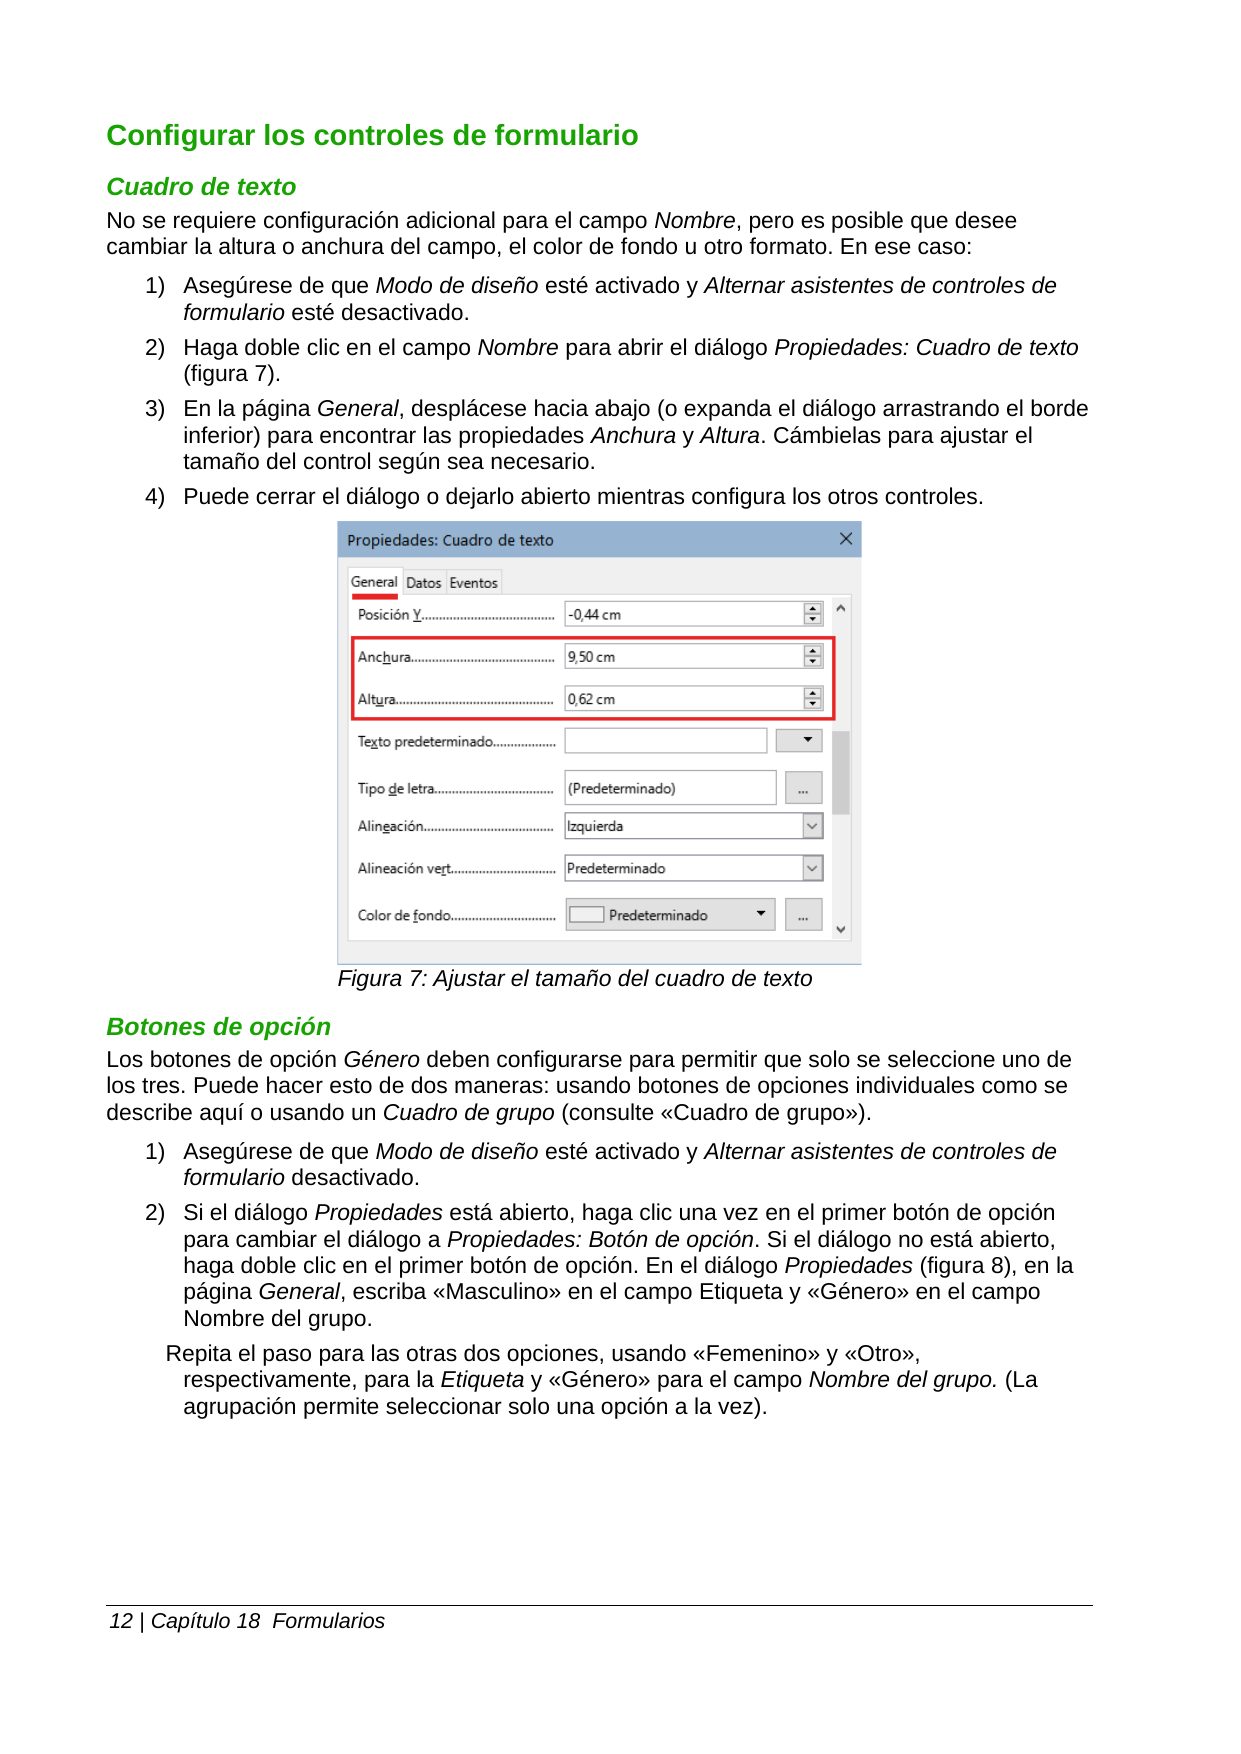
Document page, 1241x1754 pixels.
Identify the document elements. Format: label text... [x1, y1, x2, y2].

list Asegúrese de que Modo de diseño esté activado y Alternar asistentes de controles de formulario esté desactivado. [165, 272, 1093, 325]
list Haga doble clic en el campo Nombre para abrir el diálogo Propiedades: Cuadro de texto (figura 7). [165, 334, 1093, 386]
text Figura 7: Ajustar el tamaño del cuadro de texto [337, 965, 862, 991]
text Repita el paso para las otras dos opciones, usando «Femenino» y «Otro», respectivamente, para la Etiqueta y «Género» para el campo Nombre del grupo. (La agrupación permite seleccionar solo una opción a la vez). [165, 1340, 1093, 1419]
list Asegúrese de que Modo de diseño esté activado y Alternar asistentes de controles de formulario desactivado. [165, 1138, 1093, 1190]
list Si el diálogo Propiedades está abierto, haga clic una vez en el primer botón de opción para cambiar el diálogo a Propiedades: Botón de opción. Si el diálogo no está abierto, haga doble clic en el primer botón de opción. En el diálogo Propiedades (figura 8), en la página General, escriba «Masculino» en el campo Etiqueta y «Género» en el campo Nombre del grupo. [165, 1199, 1093, 1331]
text No se requiere configuración adicional para el campo Nombre, pero es posible que desee cambiar la altura o anchura del campo, el color de fondo u otro formato. En ese caso: [106, 207, 1093, 260]
list Los botones de opción Género deben configurarse para permitir que solo se seleccione uno de los tres. Puede hacer esto de dos maneras: usando botones de opciones individuales como se describe aquí o usando un Cuadro de grupo (consulte «Cuadro de grupo»). [106, 1046, 1093, 1125]
list Puede cerrar el diálogo o dejarlo abierto mientras configura los otros controles. [165, 483, 1093, 509]
subtitle Configurar los controles de formulario [106, 118, 1093, 152]
list En la página General, desplácese hacia abajo (o expanda el diálogo arrastrando el borde inferior) para encontrar las propiedades Anchura y Altura. Cámbielas para ajustar el tamaño del control según sea necesario. [165, 395, 1093, 474]
subtitle Botones de opción [106, 1011, 1093, 1040]
subtitle Cuadro de texto [106, 172, 1093, 201]
picture [337, 521, 862, 965]
